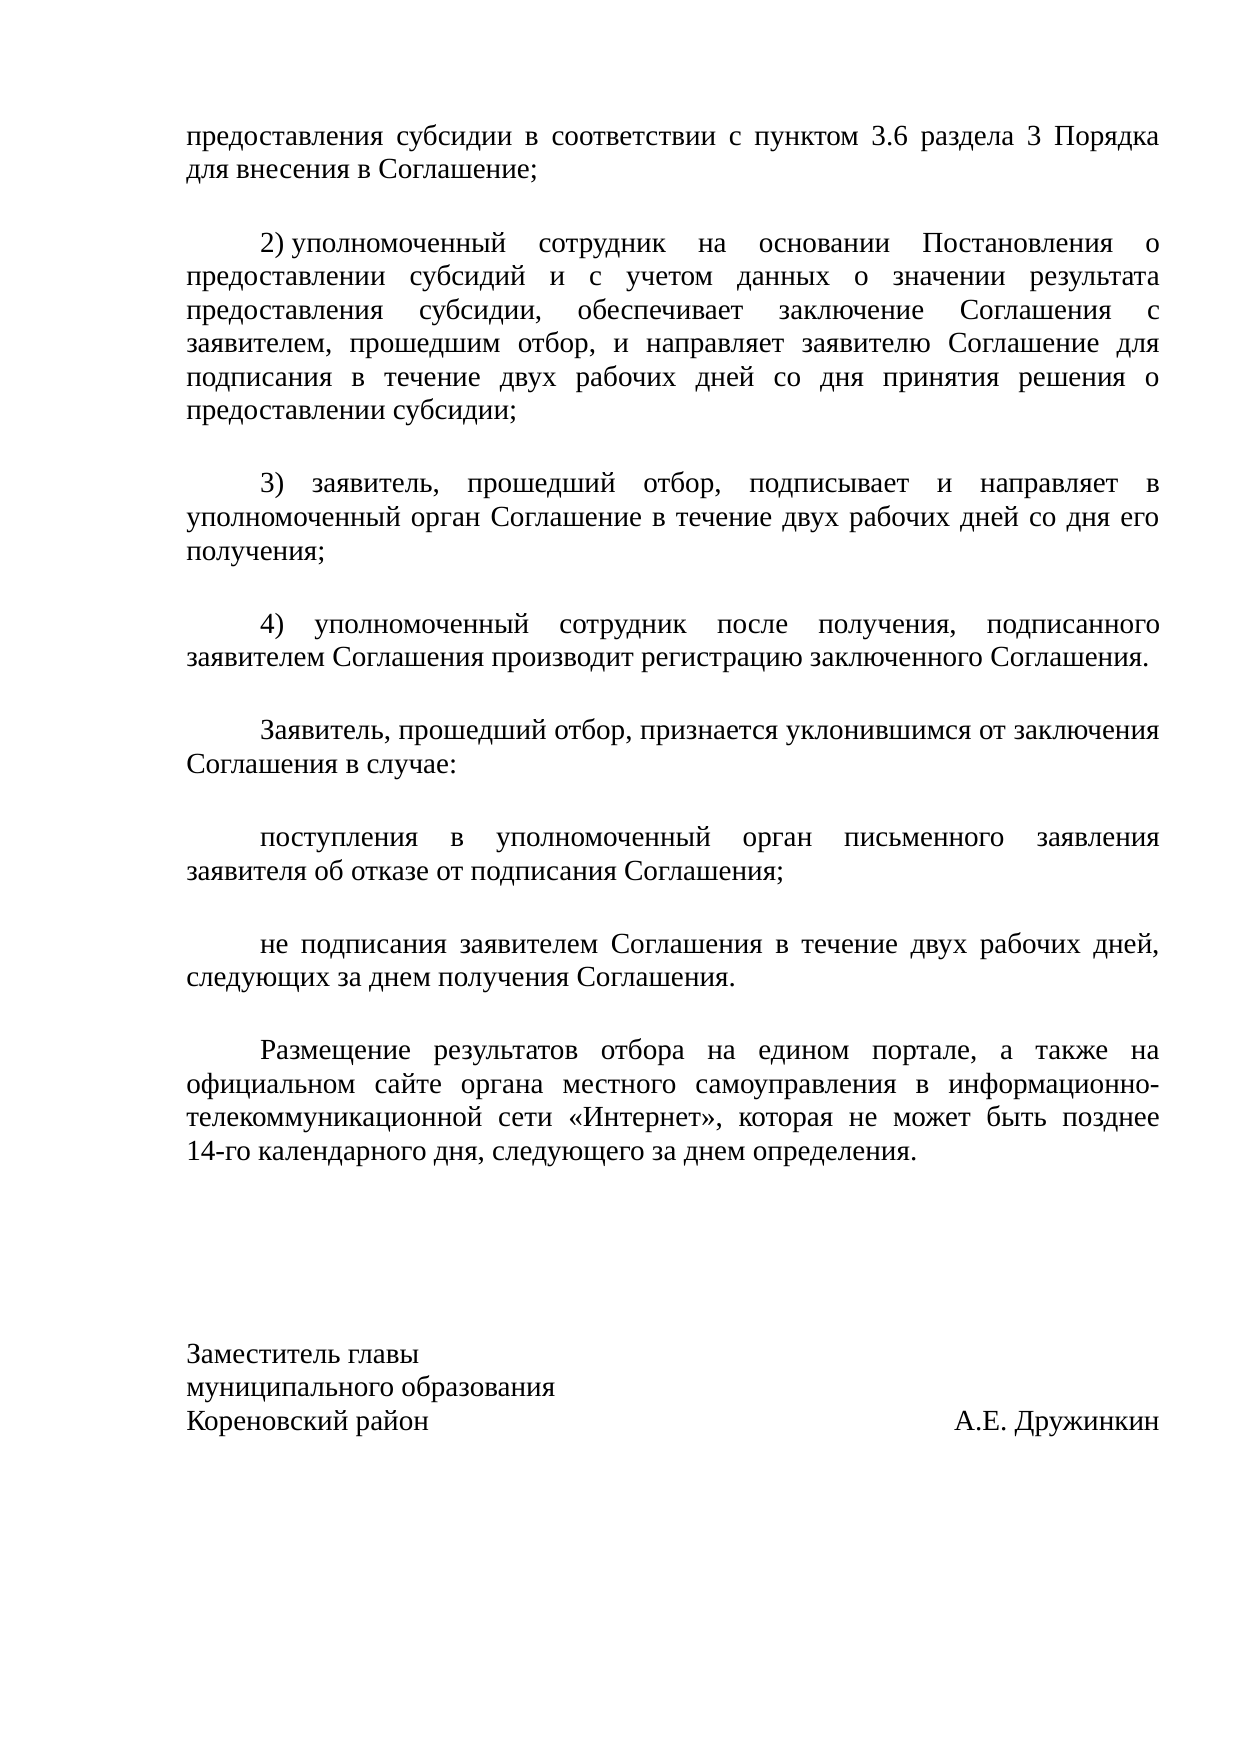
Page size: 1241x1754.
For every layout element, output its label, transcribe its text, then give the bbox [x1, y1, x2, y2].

text Заявитель, прошедший отбор, признается уклонившимся от заключения Соглашения в случае: [186, 712, 1161, 779]
text поступления в уполномоченный орган письменного заявления заявителя об отказе от подписания Соглашения; [186, 819, 1161, 886]
text 4) уполномоченный сотрудник после получения, подписанного заявителем Соглашения производит регистрацию заключенного Соглашения. [186, 606, 1161, 673]
text Заместитель главы [186, 1336, 1161, 1369]
text предоставления субсидии в соответствии с пунктом 3.6 раздела 3 Порядка для внесения в Соглашение; [186, 118, 1161, 185]
text 2) уполномоченный сотрудник на основании Постановления о предоставлении субсидий и с учетом данных о значении результата предоставления субсидии, обеспечивает заключение Соглашения с заявителем, прошедшим отбор, и направляет заявителю Соглашение для подписания в течение двух рабочих дней со дня принятия решения о предоставлении субсидии; [186, 225, 1161, 426]
text 3) заявитель, прошедший отбор, подписывает и направляет в уполномоченный орган Соглашение в течение двух рабочих дней со дня его получения; [186, 466, 1161, 566]
text муниципального образования [186, 1369, 1161, 1403]
text не подписания заявителем Соглашения в течение двух рабочих дней, следующих за днем получения Соглашения. [186, 926, 1161, 993]
text Кореновский район А.Е. Дружинкин [186, 1403, 1161, 1437]
text Размещение результатов отбора на едином портале, а также на официальном сайте органа местного самоуправления в информационно-телекоммуникационной сети «Интернет», которая не может быть позднее 14-го календарного дня, следующего за днем определения. [186, 1032, 1161, 1167]
